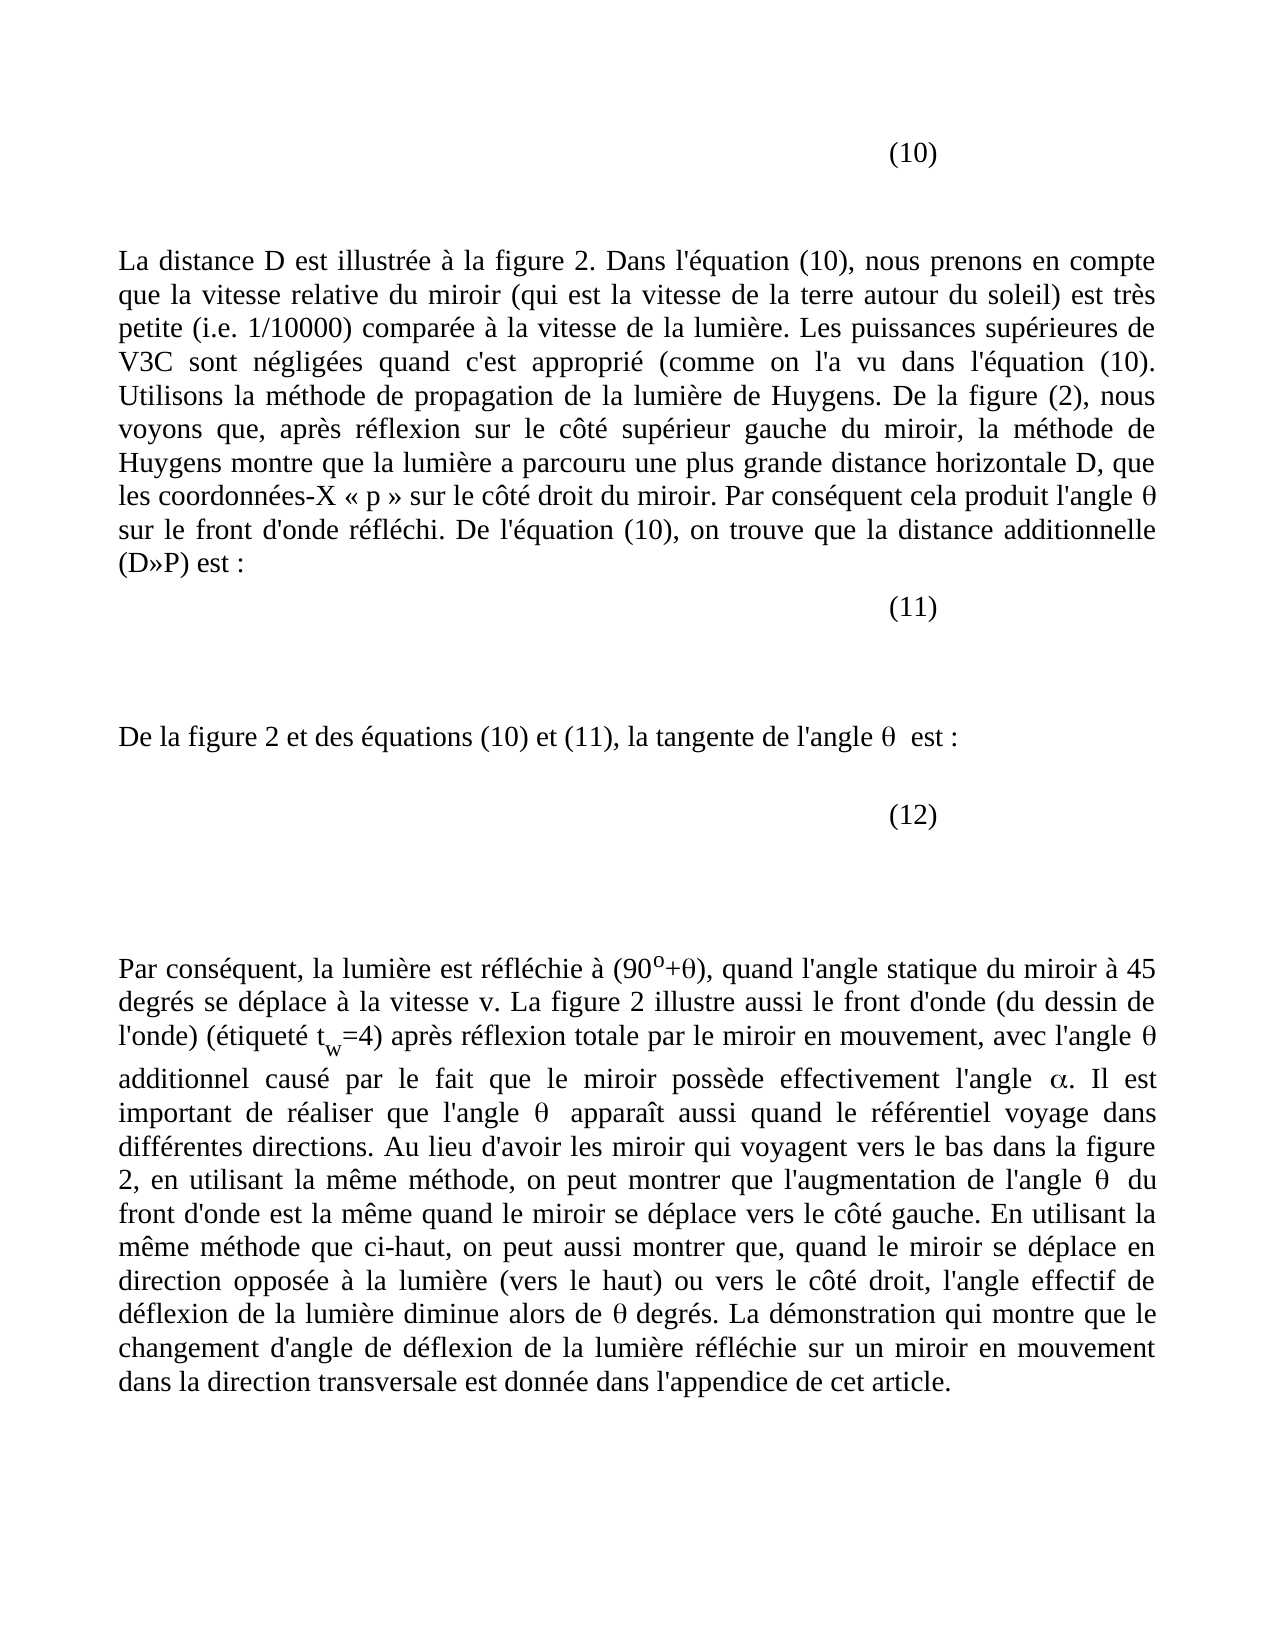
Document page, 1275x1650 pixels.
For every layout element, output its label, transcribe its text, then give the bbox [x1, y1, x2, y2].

table_header [326, 753, 886, 904]
table_header [326, 579, 886, 662]
table_header [326, 118, 886, 215]
table_header (12) [886, 753, 949, 904]
text Par conséquent, la lumière est réfléchie à (90o+q), quand l'angle statique du miroir à 45 degrés se déplace à la vitesse v. La figure 2 illustre aussi le front d'onde (du dessin de l'onde) (étiqueté tw=4) après réflexion totale par le miroir en mouvement, avec l'angle q additionnel causé par le fait que le miroir possède effectivement l'angle a. Il est important de réaliser que l'angle q apparaît aussi quand le référentiel voyage dans différentes directions. Au lieu d'avoir les miroir qui voyagent vers le bas dans la figure 2, en utilisant la même méthode, on peut montrer que l'augmentation de l'angle q du front d'onde est la même quand le miroir se déplace vers le côté gauche. En utilisant la même méthode que ci-haut, on peut aussi montrer que, quand le miroir se déplace en direction opposée à la lumière (vers le haut) ou vers le côté droit, l'angle effectif de déflexion de la lumière diminue alors de q degrés. La démonstration qui montre que le changement d'angle de déflexion de la lumière réfléchie sur un miroir en mouvement dans la direction transversale est donnée dans l'appendice de cet article. [118, 945, 1157, 1397]
text De la figure 2 et des équations (10) et (11), la tangente de l'angle q est : [118, 719, 1157, 753]
text La distance D est illustrée à la figure 2. Dans l'équation (10), nous prenons en compte que la vitesse relative du miroir (qui est la vitesse de la terre autour du soleil) est très petite (i.e. 1/10000) comparée à la vitesse de la lumière. Les puissances supérieures de V3C sont négligées quand c'est approprié (comme on l'a vu dans l'équation (10). Utilisons la méthode de propagation de la lumière de Huygens. De la figure (2), nous voyons que, après réflexion sur le côté supérieur gauche du miroir, la méthode de Huygens montre que la lumière a parcouru une plus grande distance horizontale D, que les coordonnées-X « p » sur le côté droit du miroir. Par conséquent cela produit l'angle q sur le front d'onde réfléchi. De l'équation (10), on trouve que la distance additionnelle (D»P) est : [118, 243, 1157, 579]
table_header (10) [886, 118, 949, 215]
table_header (11) [886, 579, 949, 662]
